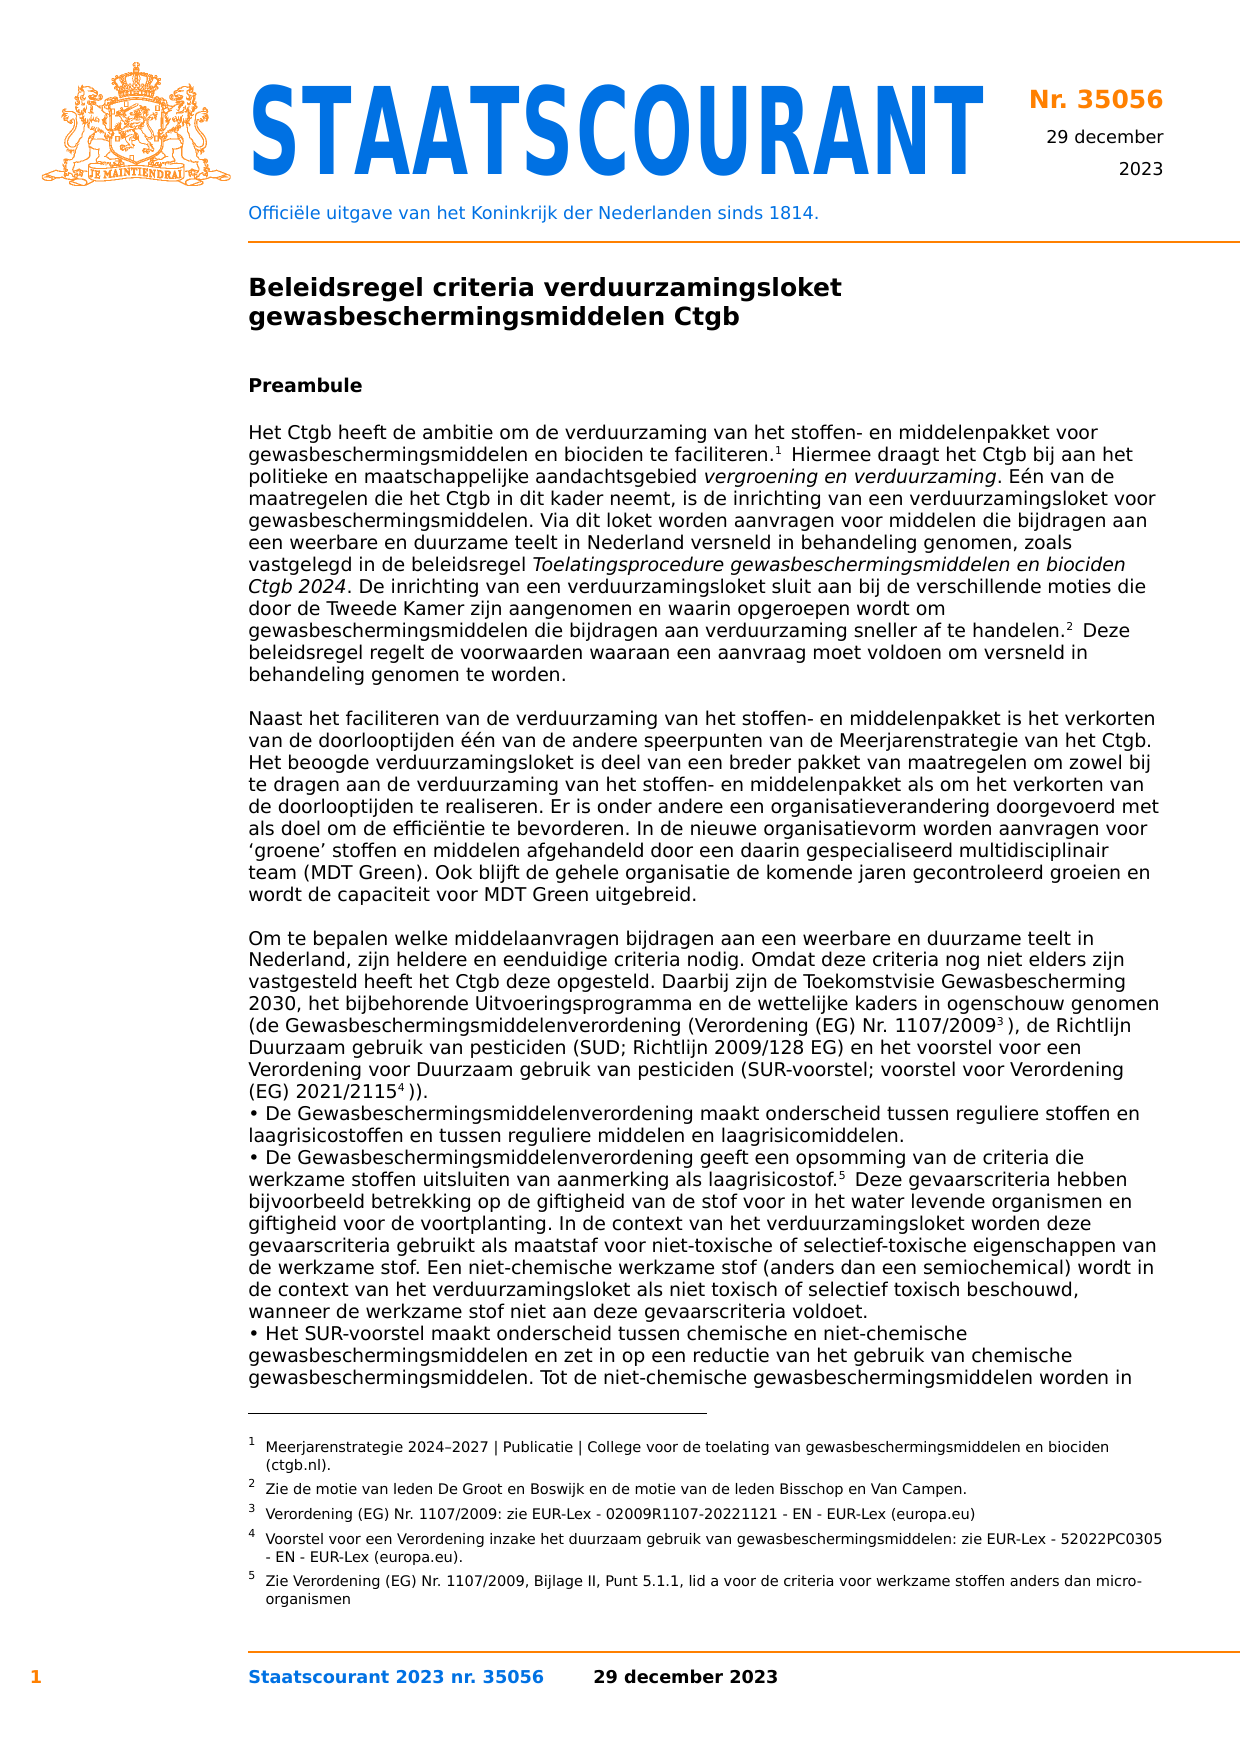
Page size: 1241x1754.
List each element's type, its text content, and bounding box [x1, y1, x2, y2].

table_header [25, 62, 248, 241]
table_cell Officiële uitgave van het Koninkrijk der Nederlanden sinds 1814. [248, 203, 1240, 241]
subtitle Preambule [248, 375, 1163, 397]
table_header Nr. 35056 [998, 62, 1240, 121]
table_cell 29 december [998, 121, 1240, 153]
text Voorstel voor een Verordening inzake het duurzaam gebruik van gewasbeschermingsmiddelen: zie EUR-Lex - 52022PC0305 - EN - EUR-Lex (europa.eu). [248, 1527, 1163, 1566]
text Zie Verordening (EG) Nr. 1107/2009, Bijlage II, Punt 5.1.1, lid a voor de criteria voor werkzame stoffen anders dan micro-organismen [248, 1569, 1163, 1608]
text Naast het faciliteren van de verduurzaming van het stoffen- en middelenpakket is het verkorten van de doorlooptijden één van de andere speerpunten van de Meerjarenstrategie van het Ctgb. Het beoogde verduurzamingsloket is deel van een breder pakket van maatregelen om zowel bij te dragen aan de verduurzaming van het stoffen- en middelenpakket als om het verkorten van de doorlooptijden te realiseren. Er is onder andere een organisatieverandering doorgevoerd met als doel om de efficiëntie te bevorderen. In de nieuwe organisatievorm worden aanvragen voor ‘groene’ stoffen en middelen afgehandeld door een daarin gespecialiseerd multidisciplinair team (MDT Green). Ook blijft de gehele organisatie de komende jaren gecontroleerd groeien en wordt de capaciteit voor MDT Green uitgebreid. [248, 708, 1163, 906]
subtitle Beleidsregel criteria verduurzamingsloket gewasbeschermingsmiddelen Ctgb [248, 273, 1163, 331]
text • De Gewasbeschermingsmiddelenverordening geeft een opsomming van de criteria die werkzame stoffen uitsluiten van aanmerking als laagrisicostof. Deze gevaarscriteria hebben bijvoorbeeld betrekking op de giftigheid van de stof voor in het water levende organismen en giftigheid voor de voortplanting. In de context van het verduurzamingsloket worden deze gevaarscriteria gebruikt als maatstaf voor niet-toxische of selectief-toxische eigenschappen van de werkzame stof. Een niet-chemische werkzame stof (anders dan een semiochemical) wordt in de context van het verduurzamingsloket als niet toxisch of selectief toxisch beschouwd, wanneer de werkzame stof niet aan deze gevaarscriteria voldoet. [248, 1147, 1163, 1323]
picture [41, 62, 231, 186]
table_cell 2023 [998, 153, 1240, 203]
text Zie de motie van leden De Groot en Boswijk en de motie van de leden Bisschop en Van Campen. [248, 1477, 1163, 1499]
table_header STAATSCOURANT [248, 62, 998, 203]
text Meerjarenstrategie 2024–2027 | Publicatie | College voor de toelating van gewasbeschermingsmiddelen en biociden (ctgb.nl). [248, 1435, 1163, 1474]
text Verordening (EG) Nr. 1107/2009: zie EUR-Lex - 02009R1107-20221121 - EN - EUR-Lex (europa.eu) [248, 1502, 1163, 1524]
text Om te bepalen welke middelaanvragen bijdragen aan een weerbare en duurzame teelt in Nederland, zijn heldere en eenduidige criteria nodig. Omdat deze criteria nog niet elders zijn vastgesteld heeft het Ctgb deze opgesteld. Daarbij zijn de Toekomstvisie Gewasbescherming 2030, het bijbehorende Uitvoeringsprogramma en de wettelijke kaders in ogenschouw genomen (de Gewasbeschermingsmiddelenverordening (Verordening (EG) Nr. 1107/2009), de Richtlijn Duurzaam gebruik van pesticiden (SUD; Richtlijn 2009/128 EG) en het voorstel voor een Verordening voor Duurzaam gebruik van pesticiden (SUR-voorstel; voorstel voor Verordening (EG) 2021/2115)). [248, 927, 1163, 1103]
text Het Ctgb heeft de ambitie om de verduurzaming van het stoffen- en middelenpakket voor gewasbeschermingsmiddelen en biociden te faciliteren. Hiermee draagt het Ctgb bij aan het politieke en maatschappelijke aandachtsgebied vergroening en verduurzaming. Eén van de maatregelen die het Ctgb in dit kader neemt, is de inrichting van een verduurzamingsloket voor gewasbeschermingsmiddelen. Via dit loket worden aanvragen voor middelen die bijdragen aan een weerbare en duurzame teelt in Nederland versneld in behandeling genomen, zoals vastgelegd in de beleidsregel Toelatingsprocedure gewasbeschermingsmiddelen en biociden Ctgb 2024. De inrichting van een verduurzamingsloket sluit aan bij de verschillende moties die door de Tweede Kamer zijn aangenomen en waarin opgeroepen wordt om gewasbeschermingsmiddelen die bijdragen aan verduurzaming sneller af te handelen. Deze beleidsregel regelt de voorwaarden waaraan een aanvraag moet voldoen om versneld in behandeling genomen te worden. [248, 422, 1163, 686]
text • De Gewasbeschermingsmiddelenverordening maakt onderscheid tussen reguliere stoffen en laagrisicostoffen en tussen reguliere middelen en laagrisicomiddelen. [248, 1103, 1163, 1147]
text • Het SUR-voorstel maakt onderscheid tussen chemische en niet-chemische gewasbeschermingsmiddelen en zet in op een reductie van het gebruik van chemische gewasbeschermingsmiddelen. Tot de niet-chemische gewasbeschermingsmiddelen worden in [248, 1323, 1163, 1389]
